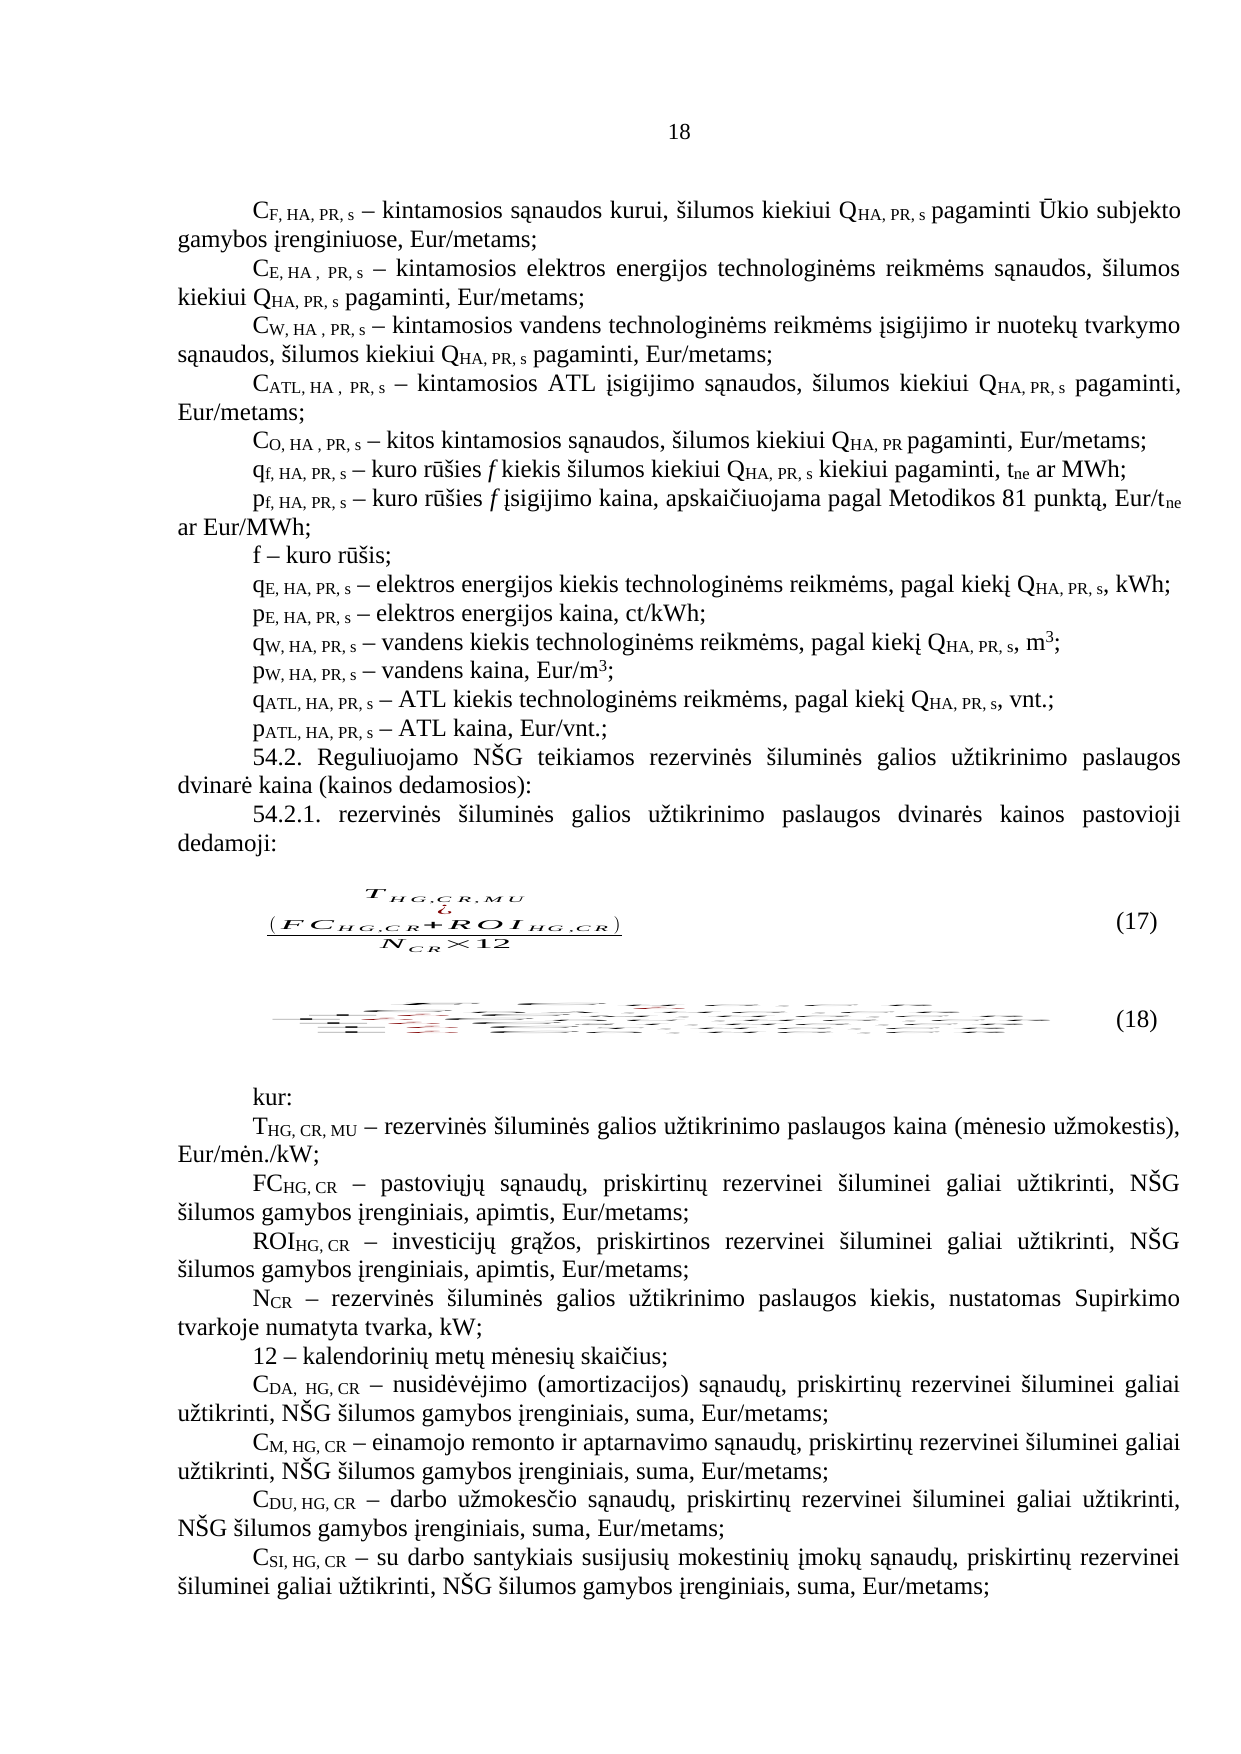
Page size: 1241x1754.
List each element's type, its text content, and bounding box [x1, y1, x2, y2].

text qE, HA, PR, s – elektros energijos kiekis technologinėms reikmėms, pagal kiekį QHA, PR, s, kWh; [177, 569, 1181, 598]
text 54.2. Reguliuojamo NŠG teikiamos rezervinės šiluminės galios užtikrinimo paslaugos dvinarė kaina (kainos dedamosios): [177, 742, 1181, 799]
text pW, HA, PR, s – vandens kaina, Eur/m3; [177, 656, 1181, 684]
text qf, HA, PR, s – kuro rūšies f kiekis šilumos kiekiui QHA, PR, s kiekiui pagaminti, tne ar MWh; [177, 454, 1181, 483]
text FCHG, CR – pastoviųjų sąnaudų, priskirtinų rezervinei šiluminei galiai užtikrinti, NŠG šilumos gamybos įrenginiais, apimtis, Eur/metams; [177, 1168, 1181, 1226]
text CE, HA , PR, s – kintamosios elektros energijos technologinėms reikmėms sąnaudos, šilumos kiekiui QHA, PR, s pagaminti, Eur/metams; [177, 253, 1181, 311]
table_header [177, 984, 253, 1053]
text NCR – rezervinės šiluminės galios užtikrinimo paslaugos kiekis, nustatomas Supirkimo tvarkoje numatyta tvarka, kW; [177, 1283, 1181, 1341]
text CDU, HG, CR – darbo užmokesčio sąnaudų, priskirtinų rezervinei šiluminei galiai užtikrinti, NŠG šilumos gamybos įrenginiais, suma, Eur/metams; [177, 1484, 1181, 1542]
text CW, HA , PR, s – kintamosios vandens technologinėms reikmėms įsigijimo ir nuotekų tvarkymo sąnaudos, šilumos kiekiui QHA, PR, s pagaminti, Eur/metams; [177, 311, 1181, 368]
text qATL, HA, PR, s – ATL kiekis technologinėms reikmėms, pagal kiekį QHA, PR, s, vnt.; [177, 684, 1181, 713]
text 54.2.1. rezervinės šiluminės galios užtikrinimo paslaugos dvinarės kainos pastovioji dedamoji: [177, 799, 1181, 857]
text 12 – kalendorinių metų mėnesių skaičius; [177, 1341, 1181, 1369]
text pf, HA, PR, s – kuro rūšies f įsigijimo kaina, apskaičiuojama pagal Metodikos 81 punktą, Eur/tne ar Eur/MWh; [177, 483, 1181, 541]
text THG, CR, MU – rezervinės šiluminės galios užtikrinimo paslaugos kaina (mėnesio užmokestis), Eur/mėn./kW; [177, 1111, 1181, 1168]
text CF, HA, PR, s – kintamosios sąnaudos kurui, šilumos kiekiui QHA, PR, s pagaminti Ūkio subjekto gamybos įrenginiuose, Eur/metams; [177, 196, 1181, 253]
text ROIHG, CR – investicijų grąžos, priskirtinos rezervinei šiluminei galiai užtikrinti, NŠG šilumos gamybos įrenginiais, apimtis, Eur/metams; [177, 1226, 1181, 1283]
text qW, HA, PR, s – vandens kiekis technologinėms reikmėms, pagal kiekį QHA, PR, s, m3; [177, 627, 1181, 656]
text CATL, HA , PR, s – kintamosios ATL įsigijimo sąnaudos, šilumos kiekiui QHA, PR, s pagaminti, Eur/metams; [177, 368, 1181, 426]
table_header [253, 886, 1092, 955]
text CO, HA , PR, s – kitos kintamosios sąnaudos, šilumos kiekiui QHA, PR pagaminti, Eur/metams; [177, 426, 1181, 454]
text CSI, HG, CR – su darbo santykiais susijusių mokestinių įmokų sąnaudų, priskirtinų rezervinei šiluminei galiai užtikrinti, NŠG šilumos gamybos įrenginiais, suma, Eur/metams; [177, 1542, 1181, 1599]
text CM, HG, CR – einamojo remonto ir aptarnavimo sąnaudų, priskirtinų rezervinei šiluminei galiai užtikrinti, NŠG šilumos gamybos įrenginiais, suma, Eur/metams; [177, 1427, 1181, 1484]
text pE, HA, PR, s – elektros energijos kaina, ct/kWh; [177, 598, 1181, 627]
table_header [253, 984, 1092, 1053]
table_header (17) [1092, 886, 1181, 955]
table_header (18) [1092, 984, 1181, 1053]
table_header [177, 886, 253, 955]
text CDA, HG, CR – nusidėvėjimo (amortizacijos) sąnaudų, priskirtinų rezervinei šiluminei galiai užtikrinti, NŠG šilumos gamybos įrenginiais, suma, Eur/metams; [177, 1369, 1181, 1427]
text pATL, HA, PR, s – ATL kaina, Eur/vnt.; [177, 713, 1181, 742]
text f – kuro rūšis; [177, 541, 1181, 569]
text kur: [177, 1082, 1181, 1111]
